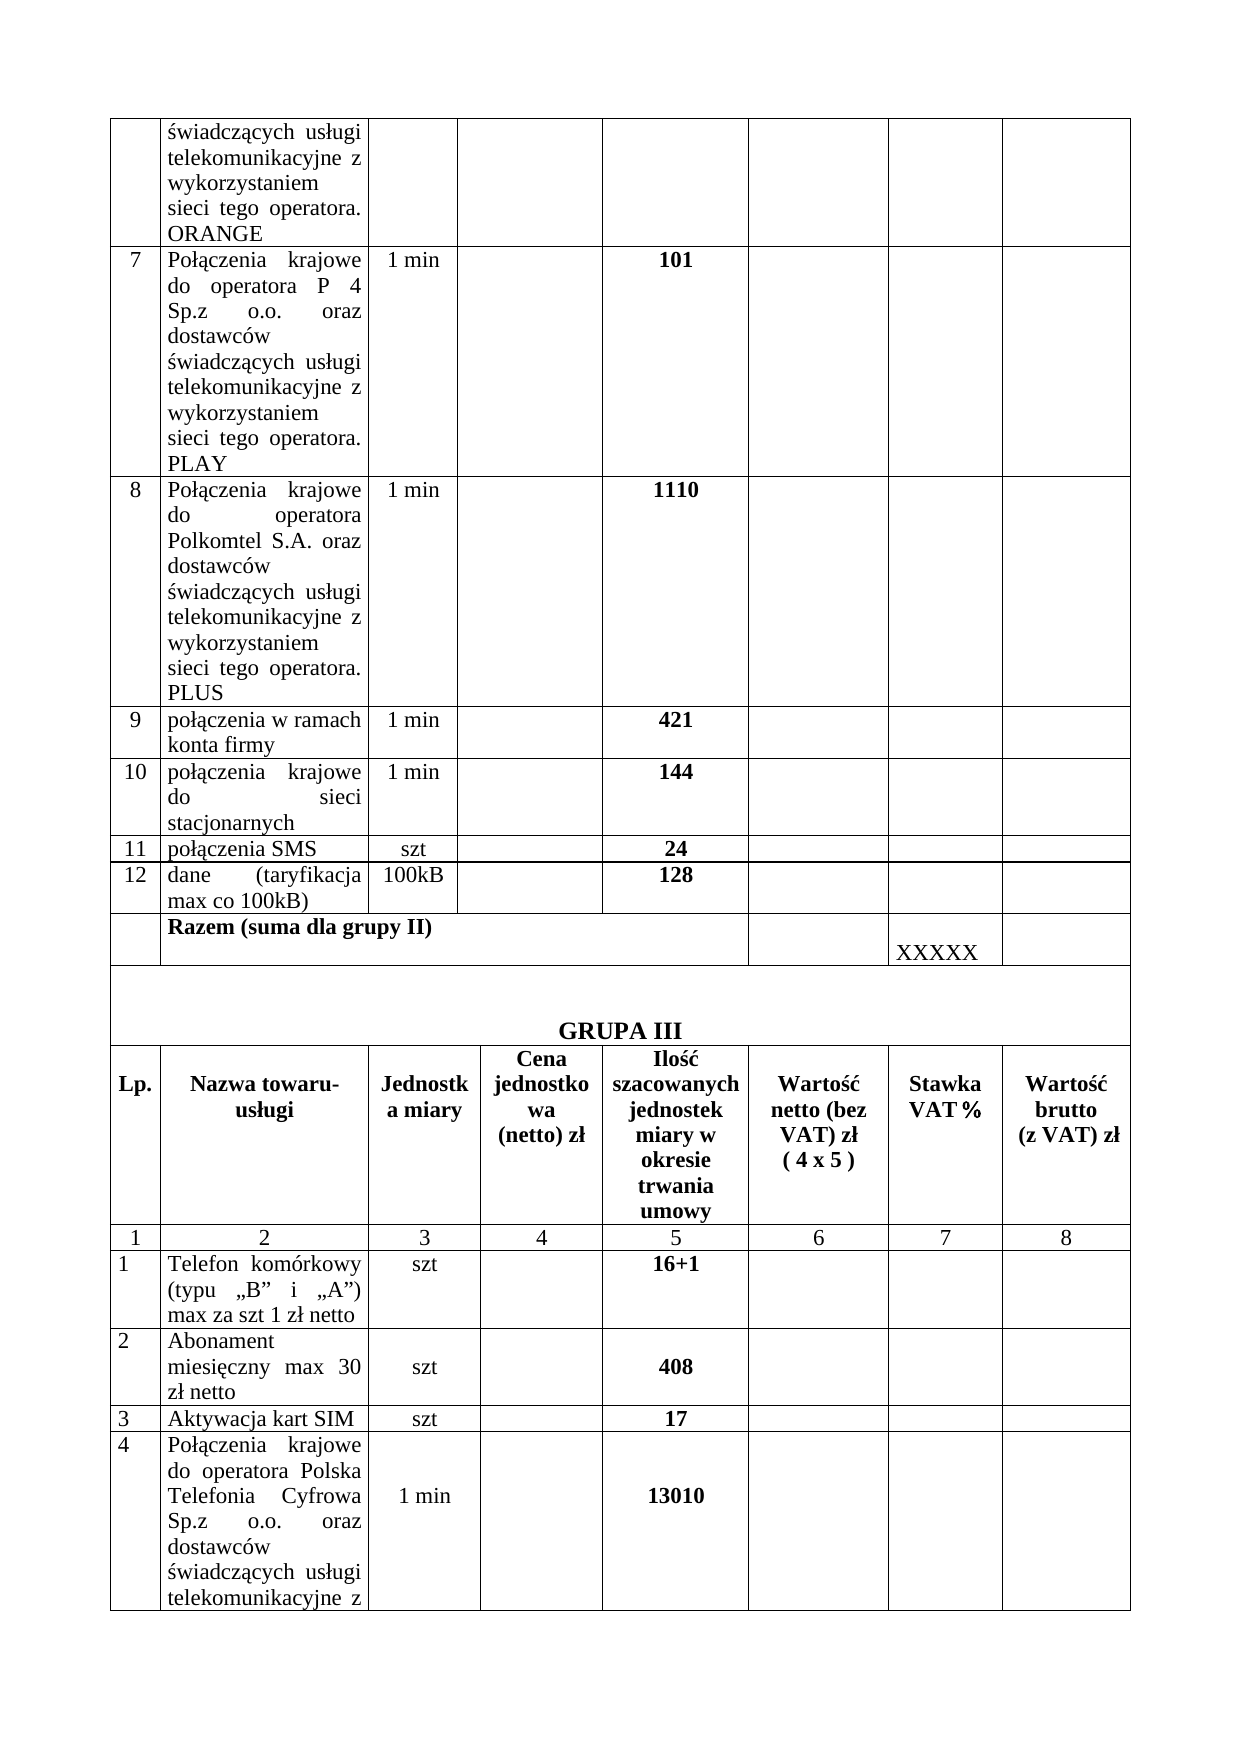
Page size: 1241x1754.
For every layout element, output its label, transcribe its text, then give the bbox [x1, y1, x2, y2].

table_cell 9 [111, 707, 160, 758]
table_cell [603, 119, 748, 246]
table_cell [889, 477, 1002, 706]
table_cell 101 [603, 247, 748, 476]
table_cell [481, 1251, 602, 1327]
table_cell [458, 247, 602, 476]
table_cell [458, 707, 602, 758]
table_cell 12 [111, 863, 160, 913]
table_cell [1003, 247, 1130, 476]
table_cell 408 [603, 1329, 748, 1405]
table_cell Wartość brutto (z VAT) zł [1003, 1046, 1130, 1224]
table_cell [1003, 863, 1130, 913]
table_cell [889, 759, 1002, 835]
table_cell [889, 1406, 1002, 1431]
table_cell Razem (suma dla grupy II) [161, 914, 748, 965]
table_cell połączenia w ramach konta firmy [161, 707, 368, 758]
table_cell Wartość netto (bez VAT) zł ( 4 x 5 ) [749, 1046, 888, 1224]
table_cell [111, 914, 160, 965]
table_cell 11 [111, 836, 160, 861]
table_cell 3 [111, 1406, 160, 1431]
table_cell 1 min [369, 477, 457, 706]
table_cell [889, 863, 1002, 913]
table_cell [749, 836, 888, 861]
table_cell 128 [603, 863, 748, 913]
table_cell [1003, 119, 1130, 246]
table_cell [1003, 914, 1130, 965]
table_cell 5 [603, 1225, 748, 1250]
table_cell 1 min [369, 1432, 480, 1610]
table_cell [458, 477, 602, 706]
table_cell 1110 [603, 477, 748, 706]
table_cell [749, 1406, 888, 1431]
table_cell [1003, 1406, 1130, 1431]
table_cell 1 [111, 1225, 160, 1250]
table_cell szt [369, 836, 457, 861]
table_cell Abonament miesięczny max 30 zł netto [161, 1329, 368, 1405]
table_cell XXXXX [889, 914, 1002, 965]
table_cell Stawka VAT  [889, 1046, 1002, 1224]
table_cell [481, 1329, 602, 1405]
table_cell Połączenia krajowe do operatora Polska Telefonia Cyfrowa Sp.z o.o. oraz dostawców świadczących usługi telekomunikacyjne z [161, 1432, 368, 1610]
table_cell 2 [161, 1225, 368, 1250]
table_cell [458, 759, 602, 835]
table_cell [749, 707, 888, 758]
table_cell [1003, 759, 1130, 835]
table_cell 7 [111, 247, 160, 476]
table_cell [1003, 707, 1130, 758]
table_cell 7 [889, 1225, 1002, 1250]
table_cell Nazwa towaru-usługi [161, 1046, 368, 1224]
table_cell dane (taryfikacja max co 100kB) [161, 863, 368, 913]
table_cell [749, 119, 888, 246]
table_cell [369, 119, 457, 246]
table_cell 13010 [603, 1432, 748, 1610]
table_cell połączenia SMS [161, 836, 368, 861]
table_cell 1 min [369, 759, 457, 835]
table_cell [889, 1329, 1002, 1405]
table_cell [458, 863, 602, 913]
table_cell [749, 1251, 888, 1327]
table_cell [749, 759, 888, 835]
table_cell Aktywacja kart SIM [161, 1406, 368, 1431]
table_cell 100kB [369, 863, 457, 913]
table_cell 1 [111, 1251, 160, 1327]
table_cell [749, 914, 888, 965]
table_cell Ilość szacowanych jednostek miary w okresie trwania umowy [603, 1046, 748, 1224]
table_cell [111, 119, 160, 246]
table_cell szt [369, 1406, 480, 1431]
table_cell 4 [111, 1432, 160, 1610]
table_cell [749, 477, 888, 706]
table_cell [889, 1432, 1002, 1610]
table_cell 4 [481, 1225, 602, 1250]
table_cell 1 min [369, 707, 457, 758]
table_cell 144 [603, 759, 748, 835]
table_cell 1 min [369, 247, 457, 476]
table_cell Telefon komórkowy (typu „B” i „A”) max za szt 1 zł netto [161, 1251, 368, 1327]
table_cell [749, 247, 888, 476]
table_cell 421 [603, 707, 748, 758]
table_cell [1003, 836, 1130, 861]
table_cell szt [369, 1329, 480, 1405]
table_cell [749, 863, 888, 913]
table_cell [1003, 1432, 1130, 1610]
table_cell [889, 1251, 1002, 1327]
table_cell [749, 1432, 888, 1610]
table_cell [889, 247, 1002, 476]
table_cell [458, 119, 602, 246]
table_cell 16+1 [603, 1251, 748, 1327]
table_cell 8 [111, 477, 160, 706]
table_cell [889, 707, 1002, 758]
table_cell 6 [749, 1225, 888, 1250]
table_cell 2 [111, 1329, 160, 1405]
table_cell [1003, 1329, 1130, 1405]
table_cell [481, 1432, 602, 1610]
table_cell świadczących usługi telekomunikacyjne z wykorzystaniem sieci tego operatora. ORANGE [161, 119, 368, 246]
table_cell [749, 1329, 888, 1405]
table_cell 3 [369, 1225, 480, 1250]
table_cell [1003, 477, 1130, 706]
table_cell [889, 836, 1002, 861]
table_cell [1003, 1251, 1130, 1327]
table_cell 10 [111, 759, 160, 835]
table_cell [458, 836, 602, 861]
table_cell 8 [1003, 1225, 1130, 1250]
table_cell Połączenia krajowe do operatora Polkomtel S.A. oraz dostawców świadczących usługi telekomunikacyjne z wykorzystaniem sieci tego operatora. PLUS [161, 477, 368, 706]
table_cell Połączenia krajowe do operatora P 4 Sp.z o.o. oraz dostawców świadczących usługi telekomunikacyjne z wykorzystaniem sieci tego operatora. PLAY [161, 247, 368, 476]
table_cell połączenia krajowe do sieci stacjonarnych [161, 759, 368, 835]
table_cell [889, 119, 1002, 246]
table_cell GRUPA III [111, 966, 1130, 1045]
table_cell Lp. [111, 1046, 160, 1224]
table_cell 24 [603, 836, 748, 861]
table_cell [481, 1406, 602, 1431]
table_cell 17 [603, 1406, 748, 1431]
table_cell szt [369, 1251, 480, 1327]
table_cell Jednostka miary [369, 1046, 480, 1224]
table_cell Cena jednostkowa (netto) zł [481, 1046, 602, 1224]
